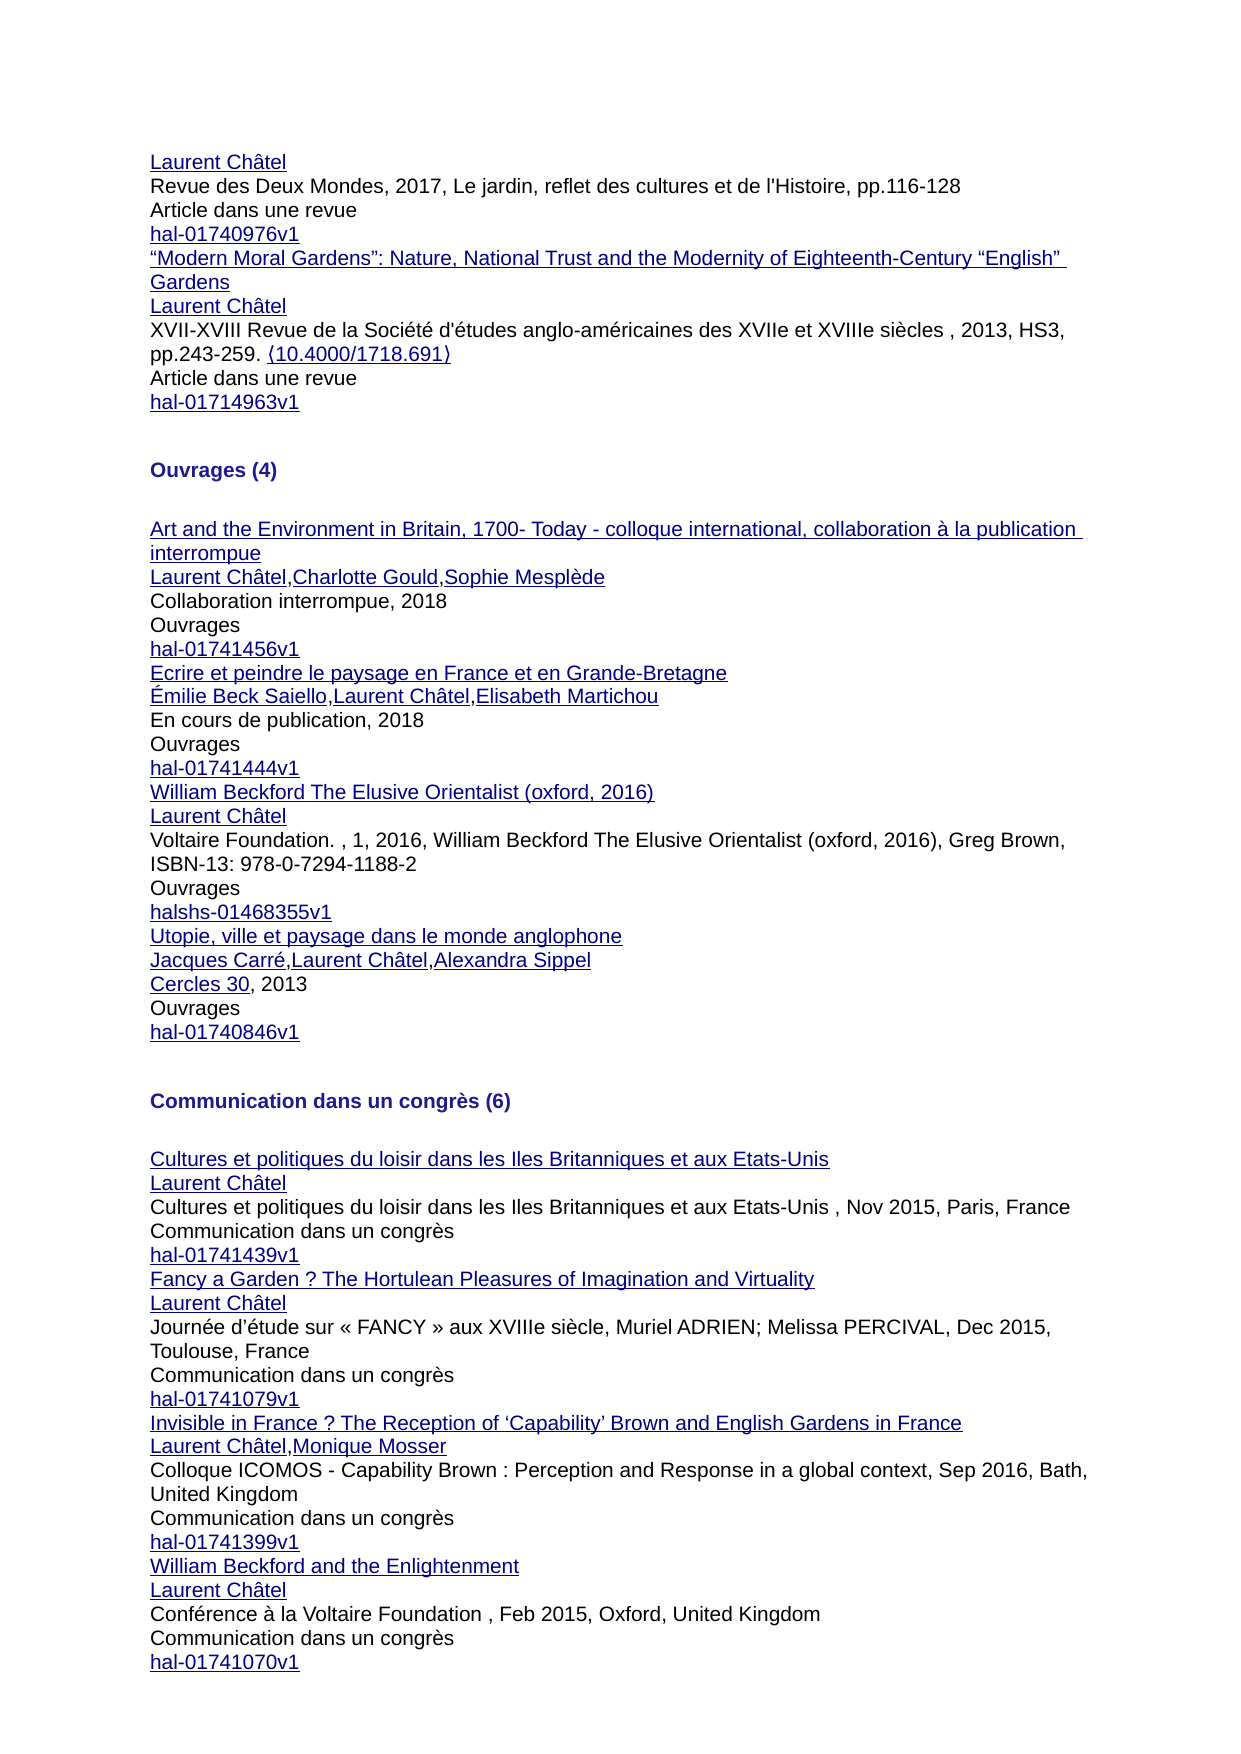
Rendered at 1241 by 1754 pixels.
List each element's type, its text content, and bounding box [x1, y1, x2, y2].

table_cell Laurent Châtel Revue des Deux Mondes, 2017, Le jardin, reflet des cultures et de l'Histoire, pp.116-128 Article dans une revue hal-01740976v1 [150, 150, 1090, 246]
table_cell Fancy a Garden ? The Hortulean Pleasures of Imagination and Virtuality Laurent Châtel Journée d’étude sur « FANCY » aux XVIIIe siècle, Muriel ADRIEN; Melissa PERCIVAL, Dec 2015, Toulouse, France Communication dans un congrès hal-01741079v1 [150, 1267, 1090, 1410]
table_cell William Beckford The Elusive Orientalist (oxford, 2016) Laurent Châtel Voltaire Foundation. , 1, 2016, William Beckford The Elusive Orientalist (oxford, 2016), Greg Brown, ISBN-13: 978-0-7294-1188-2 Ouvrages halshs-01468355v1 [150, 780, 1090, 924]
table_cell “Modern Moral Gardens”: Nature, National Trust and the Modernity of Eighteenth-Century “English” Gardens Laurent Châtel XVII-XVIII Revue de la Société d'études anglo-américaines des XVIIe et XVIIIe siècles , 2013, HS3, pp.243-259. ⟨10.4000/1718.691⟩ Article dans une revue hal-01714963v1 [150, 246, 1090, 413]
table_cell Invisible in France ? The Reception of ‘Capability’ Brown and English Gardens in France Laurent Châtel,Monique Mosser Colloque ICOMOS - Capability Brown : Perception and Response in a global context, Sep 2016, Bath, United Kingdom Communication dans un congrès hal-01741399v1 [150, 1410, 1090, 1554]
table_cell Ecrire et peindre le paysage en France et en Grande-Bretagne Émilie Beck Saiello,Laurent Châtel,Elisabeth Martichou En cours de publication, 2018 Ouvrages hal-01741444v1 [150, 660, 1090, 780]
subtitle Ouvrages (4) [150, 458, 1090, 482]
table_header Art and the Environment in Britain, 1700- Today - colloque international, collaboration à la publication interrompue Laurent Châtel,Charlotte Gould,Sophie Mesplède Collaboration interrompue, 2018 Ouvrages hal-01741456v1 [150, 517, 1090, 660]
table_header Cultures et politiques du loisir dans les Iles Britanniques et aux Etats-Unis Laurent Châtel Cultures et politiques du loisir dans les Iles Britanniques et aux Etats-Unis , Nov 2015, Paris, France Communication dans un congrès hal-01741439v1 [150, 1147, 1090, 1267]
table_cell William Beckford and the Enlightenment Laurent Châtel Conférence à la Voltaire Foundation , Feb 2015, Oxford, United Kingdom Communication dans un congrès hal-01741070v1 [150, 1554, 1090, 1674]
table_cell Utopie, ville et paysage dans le monde anglophone Jacques Carré,Laurent Châtel,Alexandra Sippel Cercles 30, 2013 Ouvrages hal-01740846v1 [150, 924, 1090, 1044]
subtitle Communication dans un congrès (6) [150, 1088, 1090, 1112]
